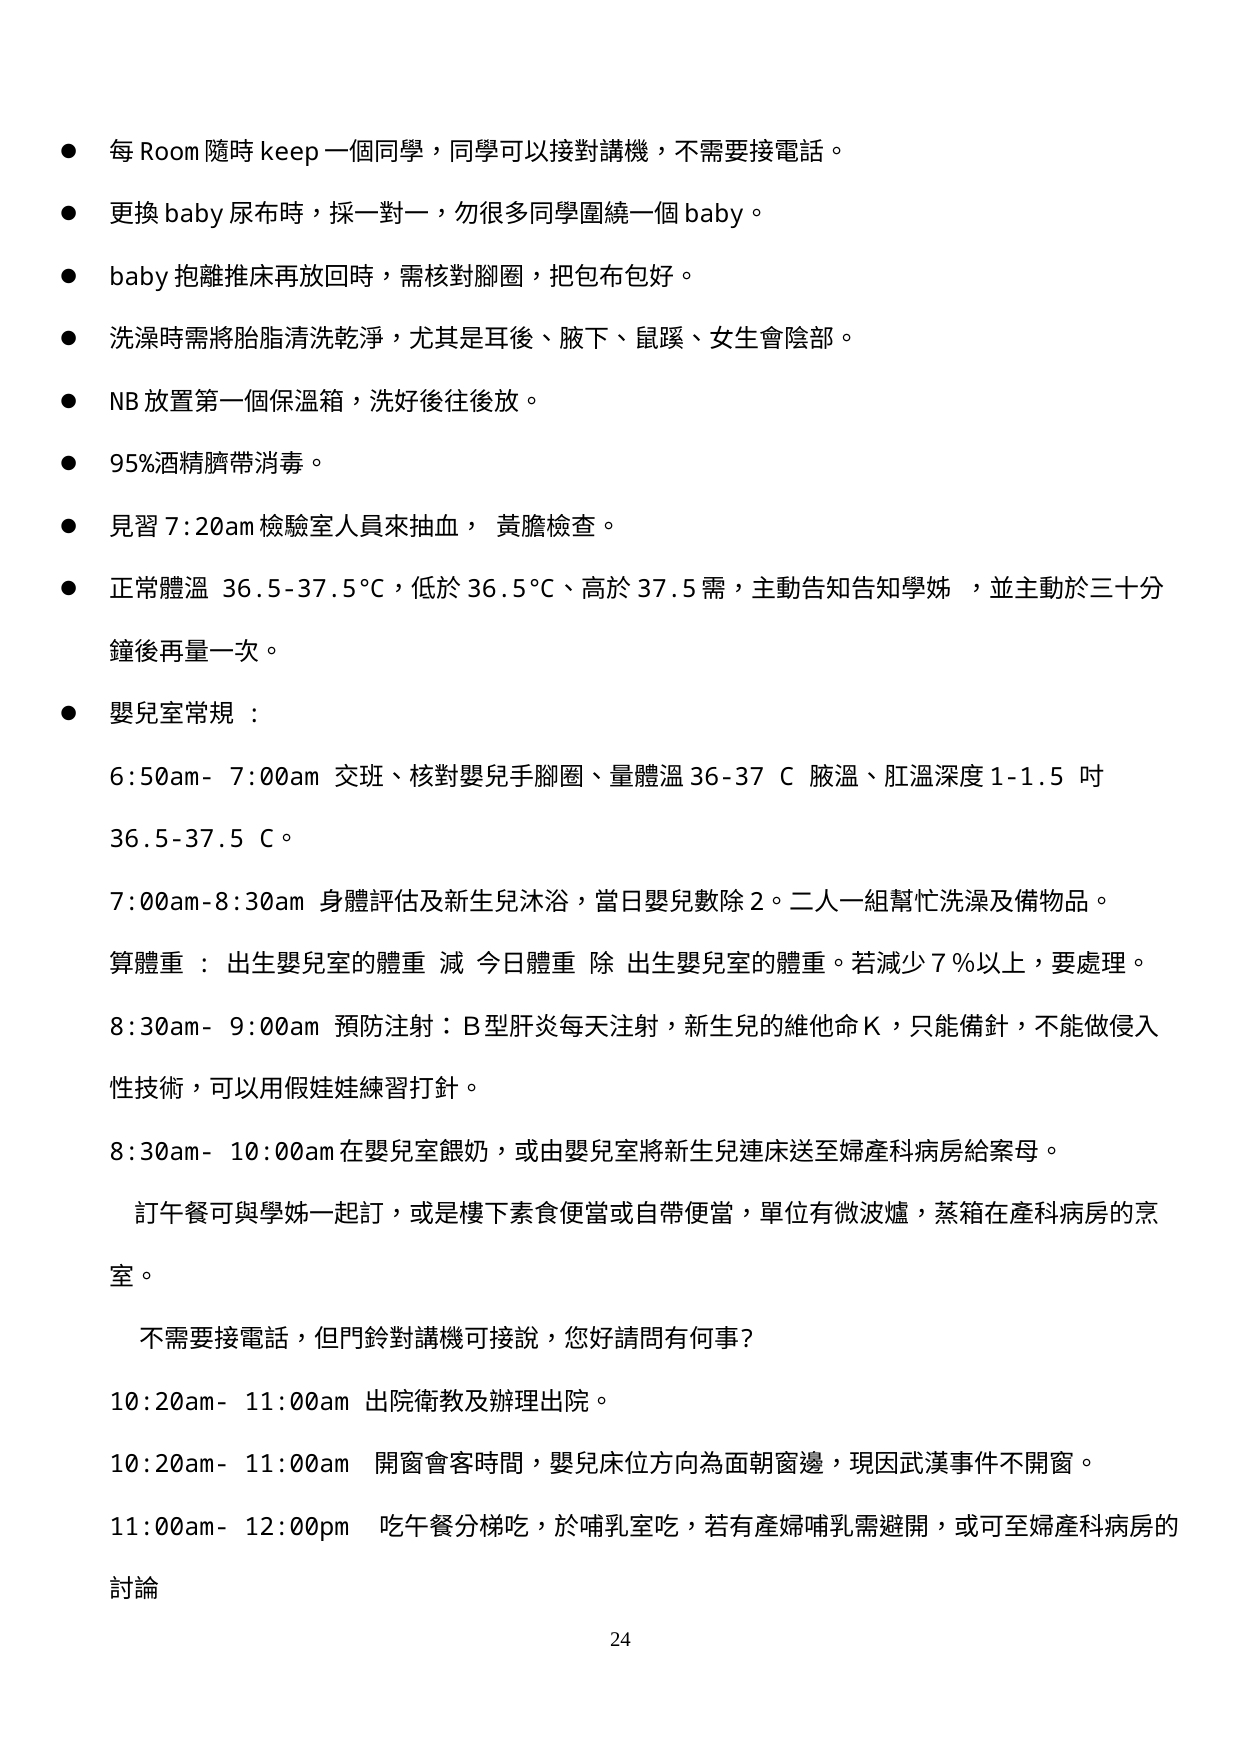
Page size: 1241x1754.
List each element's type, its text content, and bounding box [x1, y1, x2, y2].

list 95%酒精臍帶消毒。 [59, 420, 1181, 483]
list 每Room隨時keep一個同學，同學可以接對講機，不需要接電話。 [59, 108, 1181, 170]
text 算體重 : 出生嬰兒室的體重 減 今日體重 除 出生嬰兒室的體重。若減少７％以上，要處理。 [109, 920, 1181, 983]
text 訂午餐可與學姊一起訂，或是樓下素食便當或自帶便當，單位有微波爐，蒸箱在產科病房的烹室。 [109, 1170, 1181, 1295]
list 洗澡時需將胎脂清洗乾淨，尤其是耳後、腋下、鼠蹊、女生會陰部。 [59, 295, 1181, 358]
list baby抱離推床再放回時，需核對腳圈，把包布包好。 [59, 233, 1181, 295]
text 8:30am- 9:00am 預防注射：Ｂ型肝炎每天注射，新生兒的維他命Ｋ，只能備針，不能做侵入性技術，可以用假娃娃練習打針。 [109, 983, 1181, 1108]
list 正常體溫 36.5-37.5℃，低於36.5℃、高於37.5需，主動告知告知學姊 ，並主動於三十分鐘後再量一次。 [59, 545, 1181, 670]
text 10:20am- 11:00am 開窗會客時間，嬰兒床位方向為面朝窗邊，現因武漢事件不開窗。 [109, 1420, 1181, 1483]
text 10:20am- 11:00am 出院衛教及辦理出院。 [109, 1358, 1181, 1420]
list 嬰兒室常規 : [59, 670, 1181, 733]
list 更換baby尿布時，採一對一，勿很多同學圍繞一個baby。 [59, 170, 1181, 233]
list NB放置第一個保溫箱，洗好後往後放。 [59, 358, 1181, 420]
text 7:00am-8:30am 身體評估及新生兒沐浴，當日嬰兒數除2。二人一組幫忙洗澡及備物品。 [109, 858, 1181, 920]
list 見習7:20am檢驗室人員來抽血， 黃膽檢查。 [59, 483, 1181, 545]
text 11:00am- 12:00pm 吃午餐分梯吃，於哺乳室吃，若有產婦哺乳需避開，或可至婦產科病房的討論 [109, 1483, 1181, 1608]
text 6:50am- 7:00am 交班、核對嬰兒手腳圈、量體溫36-37 C 腋溫、肛溫深度1-1.5 吋 36.5-37.5 C。 [109, 733, 1181, 858]
text 不需要接電話，但門鈴對講機可接說，您好請問有何事? [109, 1295, 1181, 1358]
text 8:30am- 10:00am在嬰兒室餵奶，或由嬰兒室將新生兒連床送至婦產科病房給案母。 [109, 1108, 1181, 1170]
